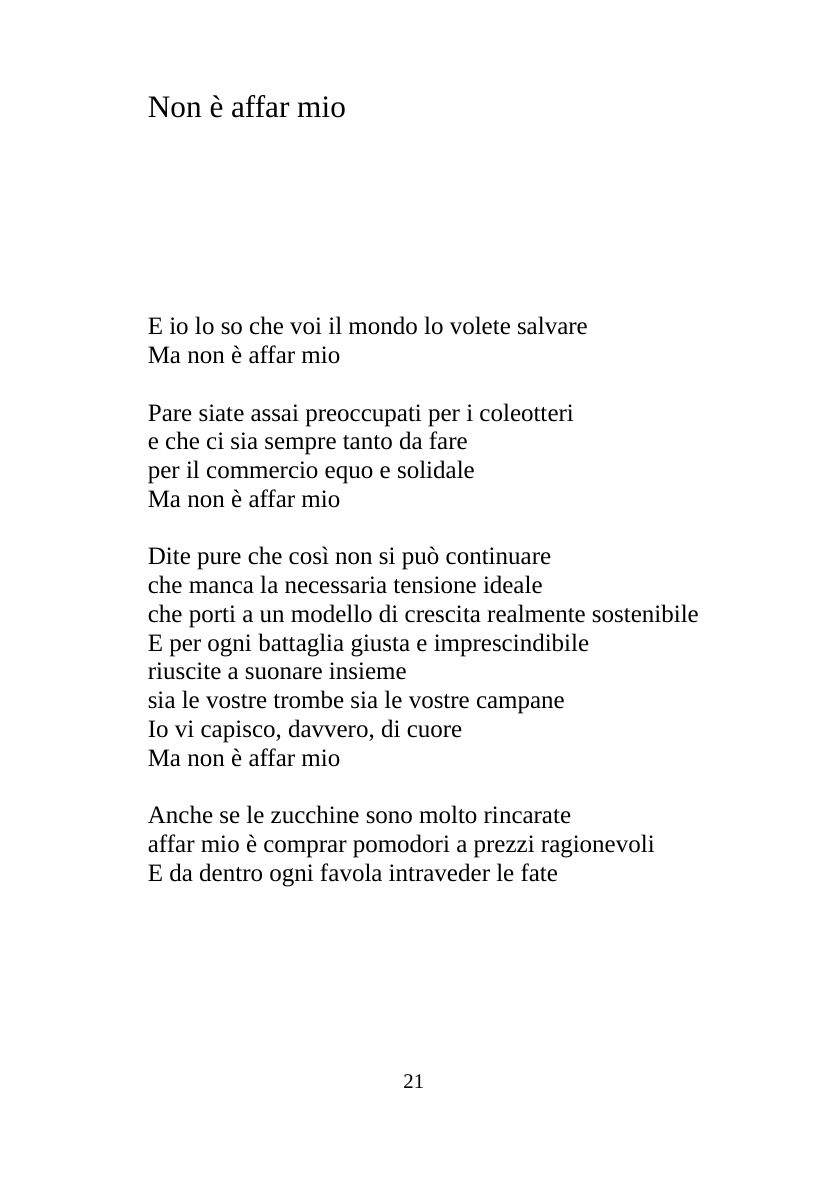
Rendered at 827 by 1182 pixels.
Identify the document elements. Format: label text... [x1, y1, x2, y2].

text E io lo so che voi il mondo lo volete salvare Ma non è affar mio Pare siate assai preoccupati per i coleotteri e che ci sia sempre tanto da fare per il commercio equo e solidale Ma non è affar mio Dite pure che così non si può continuare che manca la necessaria tensione ideale che porti a un modello di crescita realmente sostenibile E per ogni battaglia giusta e imprescindibile riuscite a suonare insieme sia le vostre trombe sia le vostre campane Io vi capisco, davvero, di cuore Ma non è affar mio Anche se le zucchine sono molto rincarate affar mio è comprar pomodori a prezzi ragionevoli E da dentro ogni favola intraveder le fate [148, 311, 738, 886]
subtitle Non è affar mio [148, 88, 738, 196]
